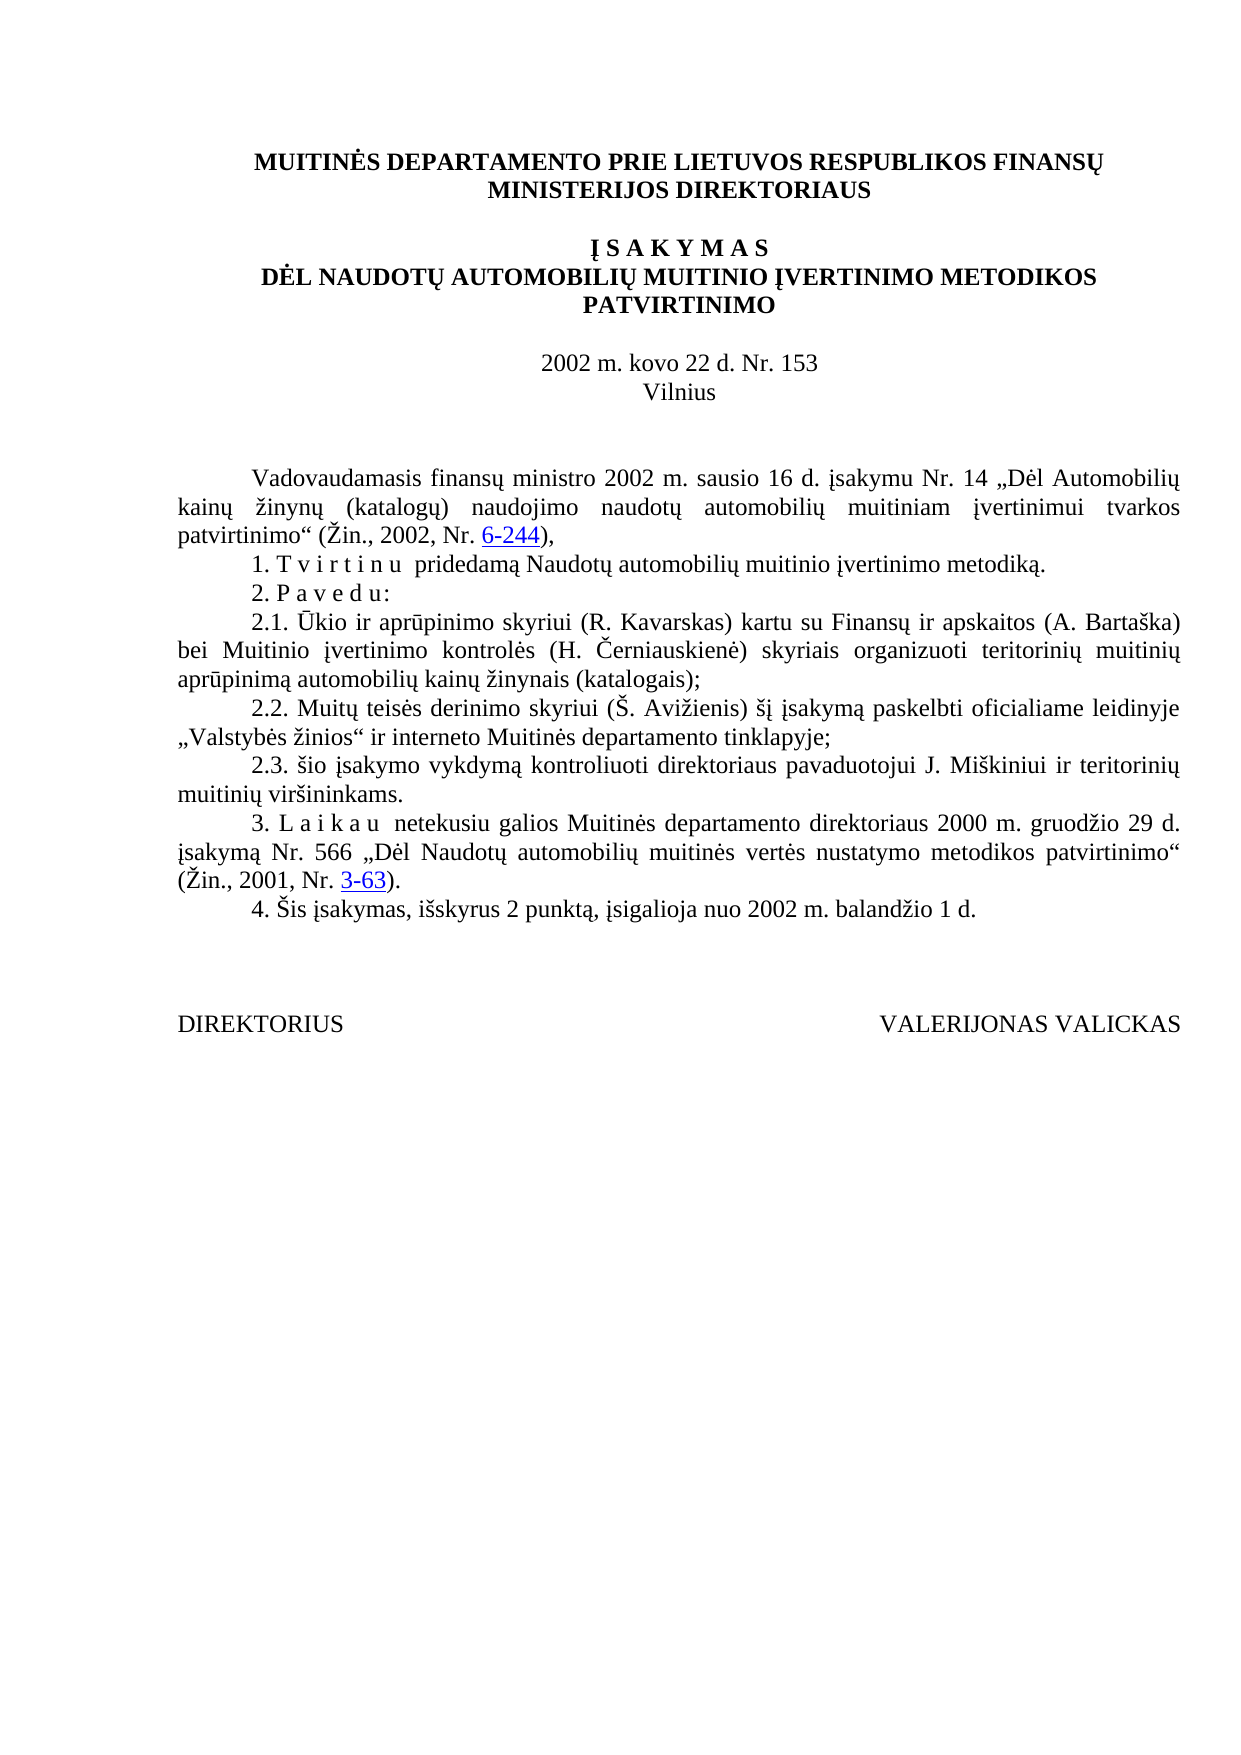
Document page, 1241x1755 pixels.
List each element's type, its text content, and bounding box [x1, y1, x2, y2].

text Vadovaudamasis finansų ministro 2002 m. sausio 16 d. įsakymu Nr. 14 „Dėl Automobilių kainų žinynų (katalogų) naudojimo naudotų automobilių muitiniam įvertinimui tvarkos patvirtinimo“ (Žin., 2002, Nr. 6-244), [177, 463, 1181, 549]
text MUITINĖS DEPARTAMENTO PRIE LIETUVOS RESPUBLIKOS FINANSŲ MINISTERIJOS DIREKTORIAUS [177, 147, 1181, 204]
text 2.1. Ūkio ir aprūpinimo skyriui (R. Kavarskas) kartu su Finansų ir apskaitos (A. Bartaška) bei Muitinio įvertinimo kontrolės (H. Černiauskienė) skyriais organizuoti teritorinių muitinių aprūpinimą automobilių kainų žinynais (katalogais); [177, 607, 1181, 693]
text DĖL NAUDOTŲ AUTOMOBILIŲ MUITINIO ĮVERTINIMO METODIKOS PATVIRTINIMO [177, 262, 1181, 319]
text 1. Tvirtinu pridedamą Naudotų automobilių muitinio įvertinimo metodiką. [177, 549, 1181, 578]
text 3. Laikau netekusiu galios Muitinės departamento direktoriaus 2000 m. gruodžio 29 d. įsakymą Nr. 566 „Dėl Naudotų automobilių muitinės vertės nustatymo metodikos patvirtinimo“ (Žin., 2001, Nr. 3-63). [177, 808, 1181, 894]
text 2.3. šio įsakymo vykdymą kontroliuoti direktoriaus pavaduotojui J. Miškiniui ir teritorinių muitinių viršininkams. [177, 751, 1181, 808]
text 2002 m. kovo 22 d. Nr. 153 [177, 348, 1181, 377]
text Į S A K Y M A S [177, 233, 1181, 262]
text 4. Šis įsakymas, išskyrus 2 punktą, įsigalioja nuo 2002 m. balandžio 1 d. [177, 894, 1181, 923]
text DIREKTORIUS VALERIJONAS VALICKAS [177, 1009, 1181, 1038]
text 2. Pavedu: [177, 578, 1181, 607]
text Vilnius [177, 377, 1181, 406]
text 2.2. Muitų teisės derinimo skyriui (Š. Avižienis) šį įsakymą paskelbti oficialiame leidinyje „Valstybės žinios“ ir interneto Muitinės departamento tinklapyje; [177, 693, 1181, 751]
